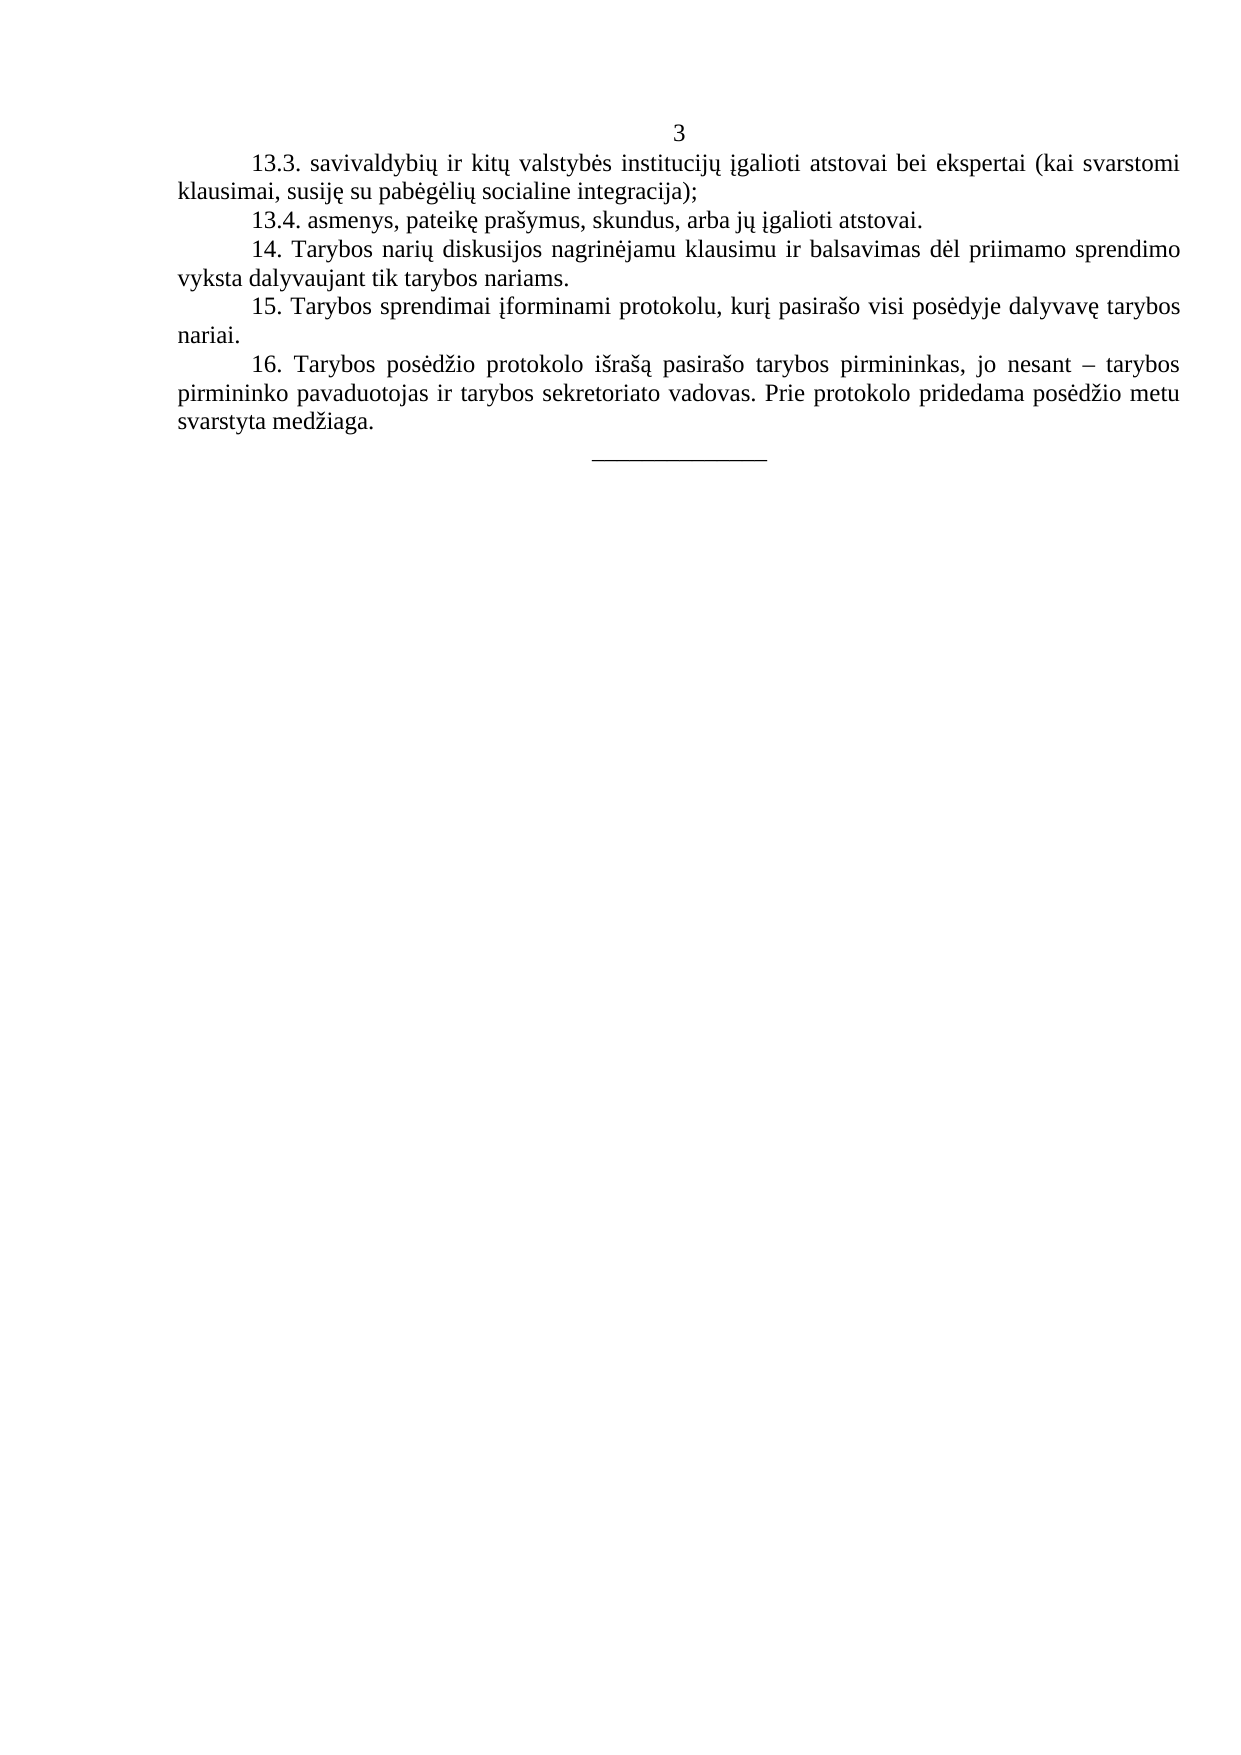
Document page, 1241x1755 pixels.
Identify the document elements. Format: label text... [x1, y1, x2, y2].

text ______________ [177, 435, 1181, 464]
text 13.4. asmenys, pateikę prašymus, skundus, arba jų įgalioti atstovai. [177, 205, 1181, 234]
text 13.3. savivaldybių ir kitų valstybės institucijų įgalioti atstovai bei ekspertai (kai svarstomi klausimai, susiję su pabėgėlių socialine integracija); [177, 148, 1181, 205]
text 14. Tarybos narių diskusijos nagrinėjamu klausimu ir balsavimas dėl priimamo sprendimo vyksta dalyvaujant tik tarybos nariams. [177, 234, 1181, 291]
text 16. Tarybos posėdžio protokolo išrašą pasirašo tarybos pirmininkas, jo nesant – tarybos pirmininko pavaduotojas ir tarybos sekretoriato vadovas. Prie protokolo pridedama posėdžio metu svarstyta medžiaga. [177, 349, 1181, 435]
text 15. Tarybos sprendimai įforminami protokolu, kurį pasirašo visi posėdyje dalyvavę tarybos nariai. [177, 291, 1181, 349]
